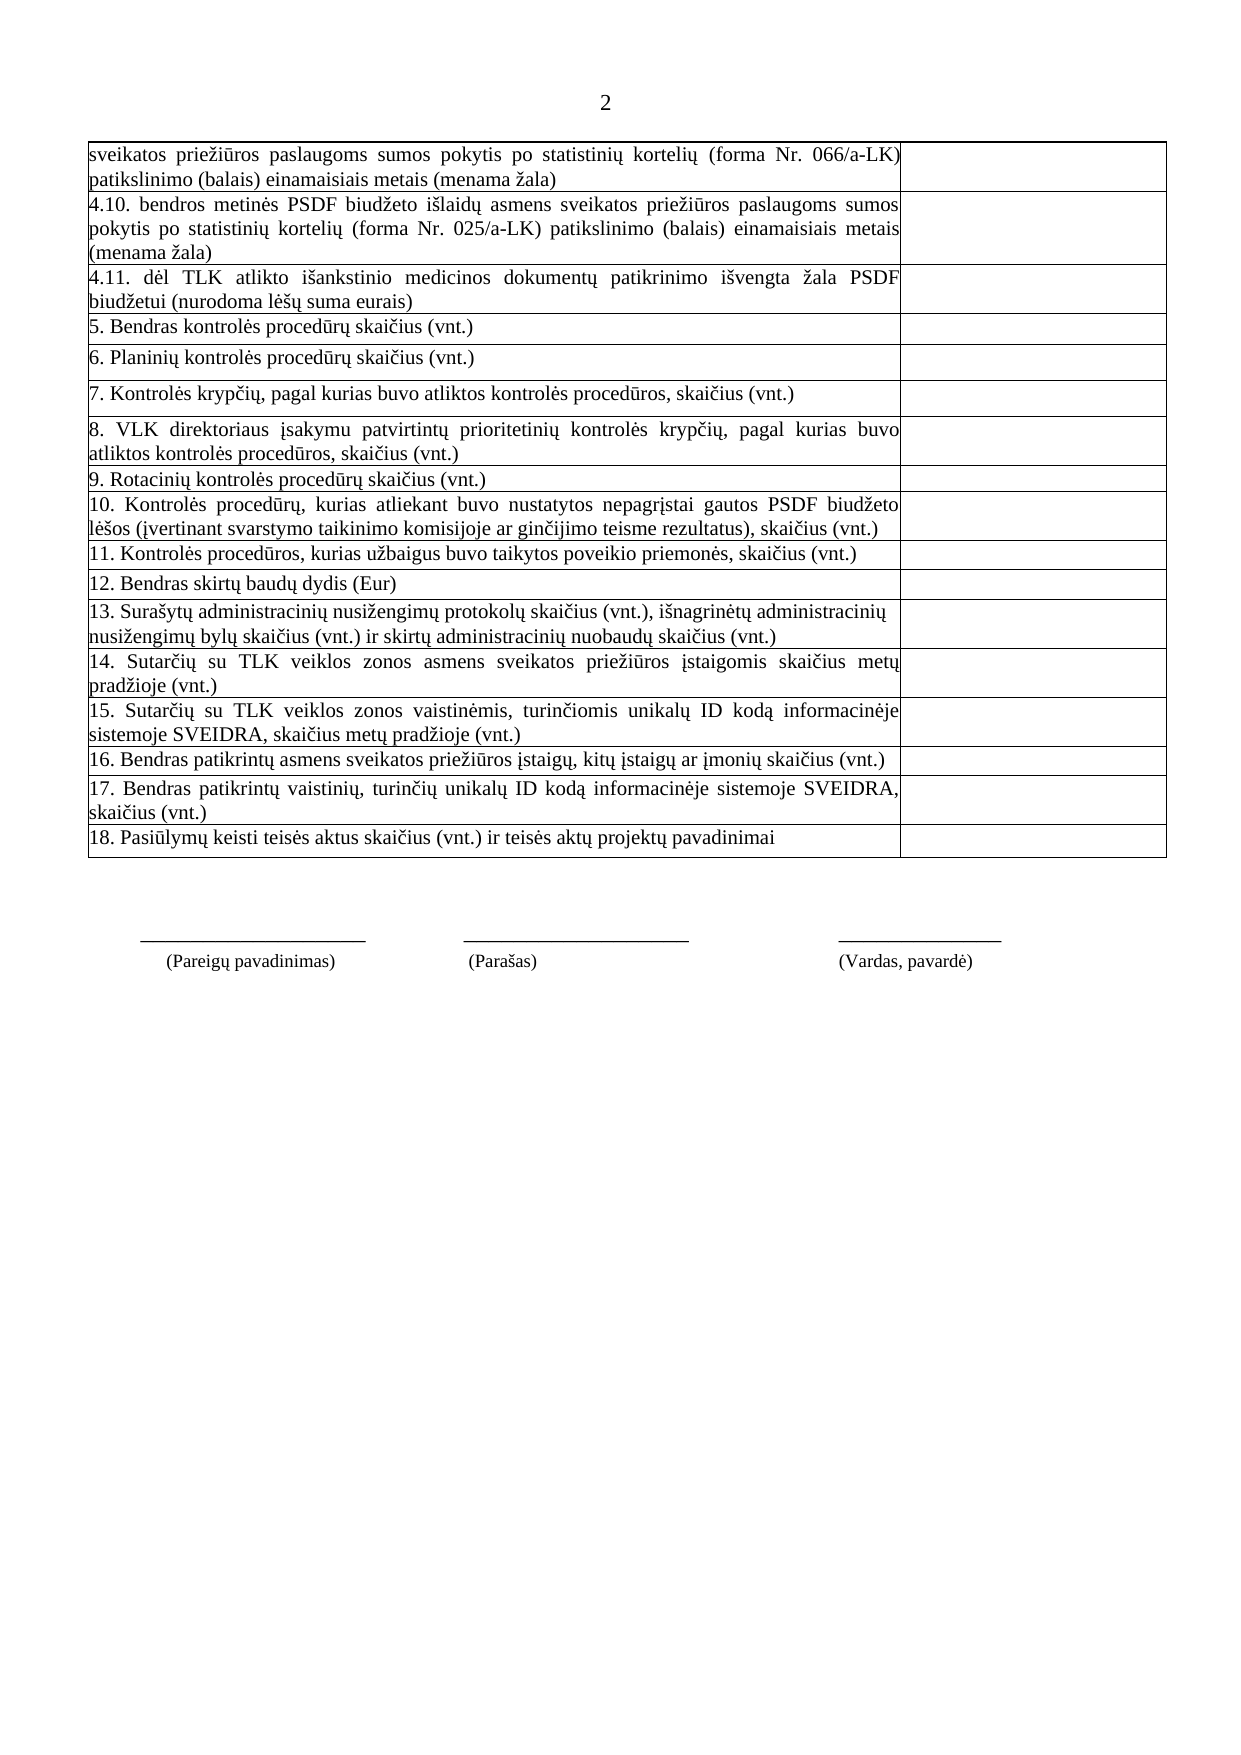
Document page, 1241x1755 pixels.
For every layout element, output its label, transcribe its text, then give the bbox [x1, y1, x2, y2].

text (Pareigų pavadinimas) (Parašas) (Vardas, pavardė) [89, 944, 1122, 973]
table_cell [901, 541, 1166, 569]
table_cell 17. Bendras patikrintų vaistinių, turinčių unikalų ID kodą informacinėje sistemoje SVEIDRA, skaičius (vnt.) [89, 776, 900, 824]
table_cell [901, 381, 1166, 416]
table_cell 15. Sutarčių su TLK veiklos zonos vaistinėmis, turinčiomis unikalų ID kodą informacinėje sistemoje SVEIDRA, skaičius metų pradžioje (vnt.) [89, 698, 900, 746]
table_cell 8. VLK direktoriaus įsakymu patvirtintų prioritetinių kontrolės krypčių, pagal kurias buvo atliktos kontrolės procedūros, skaičius (vnt.) [89, 417, 900, 465]
text __________________ __________________ _____________ [89, 916, 1122, 944]
table_cell [901, 649, 1166, 697]
table_cell 10. Kontrolės procedūrų, kurias atliekant buvo nustatytos nepagrįstai gautos PSDF biudžeto lėšos (įvertinant svarstymo taikinimo komisijoje ar ginčijimo teisme rezultatus), skaičius (vnt.) [89, 492, 900, 540]
table_cell [901, 492, 1166, 540]
table_cell [901, 314, 1166, 344]
table_cell 11. Kontrolės procedūros, kurias užbaigus buvo taikytos poveikio priemonės, skaičius (vnt.) [89, 541, 900, 569]
table_cell [901, 600, 1166, 648]
table_cell [901, 776, 1166, 824]
table_cell [901, 345, 1166, 380]
table_cell [901, 570, 1166, 598]
table_cell 4.11. dėl TLK atlikto išankstinio medicinos dokumentų patikrinimo išvengta žala PSDF biudžetui (nurodoma lėšų suma eurais) [89, 265, 900, 313]
table_cell [901, 192, 1166, 264]
table_cell [901, 825, 1166, 857]
table_cell 5. Bendras kontrolės procedūrų skaičius (vnt.) [89, 314, 900, 344]
table_cell [901, 265, 1166, 313]
table_cell 18. Pasiūlymų keisti teisės aktus skaičius (vnt.) ir teisės aktų projektų pavadinimai [89, 825, 900, 857]
table_cell 4.10. bendros metinės PSDF biudžeto išlaidų asmens sveikatos priežiūros paslaugoms sumos pokytis po statistinių kortelių (forma Nr. 025/a-LK) patikslinimo (balais) einamaisiais metais (menama žala) [89, 192, 900, 264]
table_cell [901, 747, 1166, 775]
table_cell 13. Surašytų administracinių nusižengimų protokolų skaičius (vnt.), išnagrinėtų administracinių nusižengimų bylų skaičius (vnt.) ir skirtų administracinių nuobaudų skaičius (vnt.) [89, 600, 900, 648]
table_cell 7. Kontrolės krypčių, pagal kurias buvo atliktos kontrolės procedūros, skaičius (vnt.) [89, 381, 900, 416]
table_cell 14. Sutarčių su TLK veiklos zonos asmens sveikatos priežiūros įstaigomis skaičius metų pradžioje (vnt.) [89, 649, 900, 697]
table_cell [901, 143, 1166, 191]
table_cell sveikatos priežiūros paslaugoms sumos pokytis po statistinių kortelių (forma Nr. 066/a-LK) patikslinimo (balais) einamaisiais metais (menama žala) [89, 143, 900, 191]
table_cell 16. Bendras patikrintų asmens sveikatos priežiūros įstaigų, kitų įstaigų ar įmonių skaičius (vnt.) [89, 747, 900, 775]
table_cell [901, 466, 1166, 491]
table_cell 6. Planinių kontrolės procedūrų skaičius (vnt.) [89, 345, 900, 380]
table_cell 12. Bendras skirtų baudų dydis (Eur) [89, 570, 900, 598]
table_cell [901, 698, 1166, 746]
table_cell [901, 417, 1166, 465]
table_cell 9. Rotacinių kontrolės procedūrų skaičius (vnt.) [89, 466, 900, 491]
